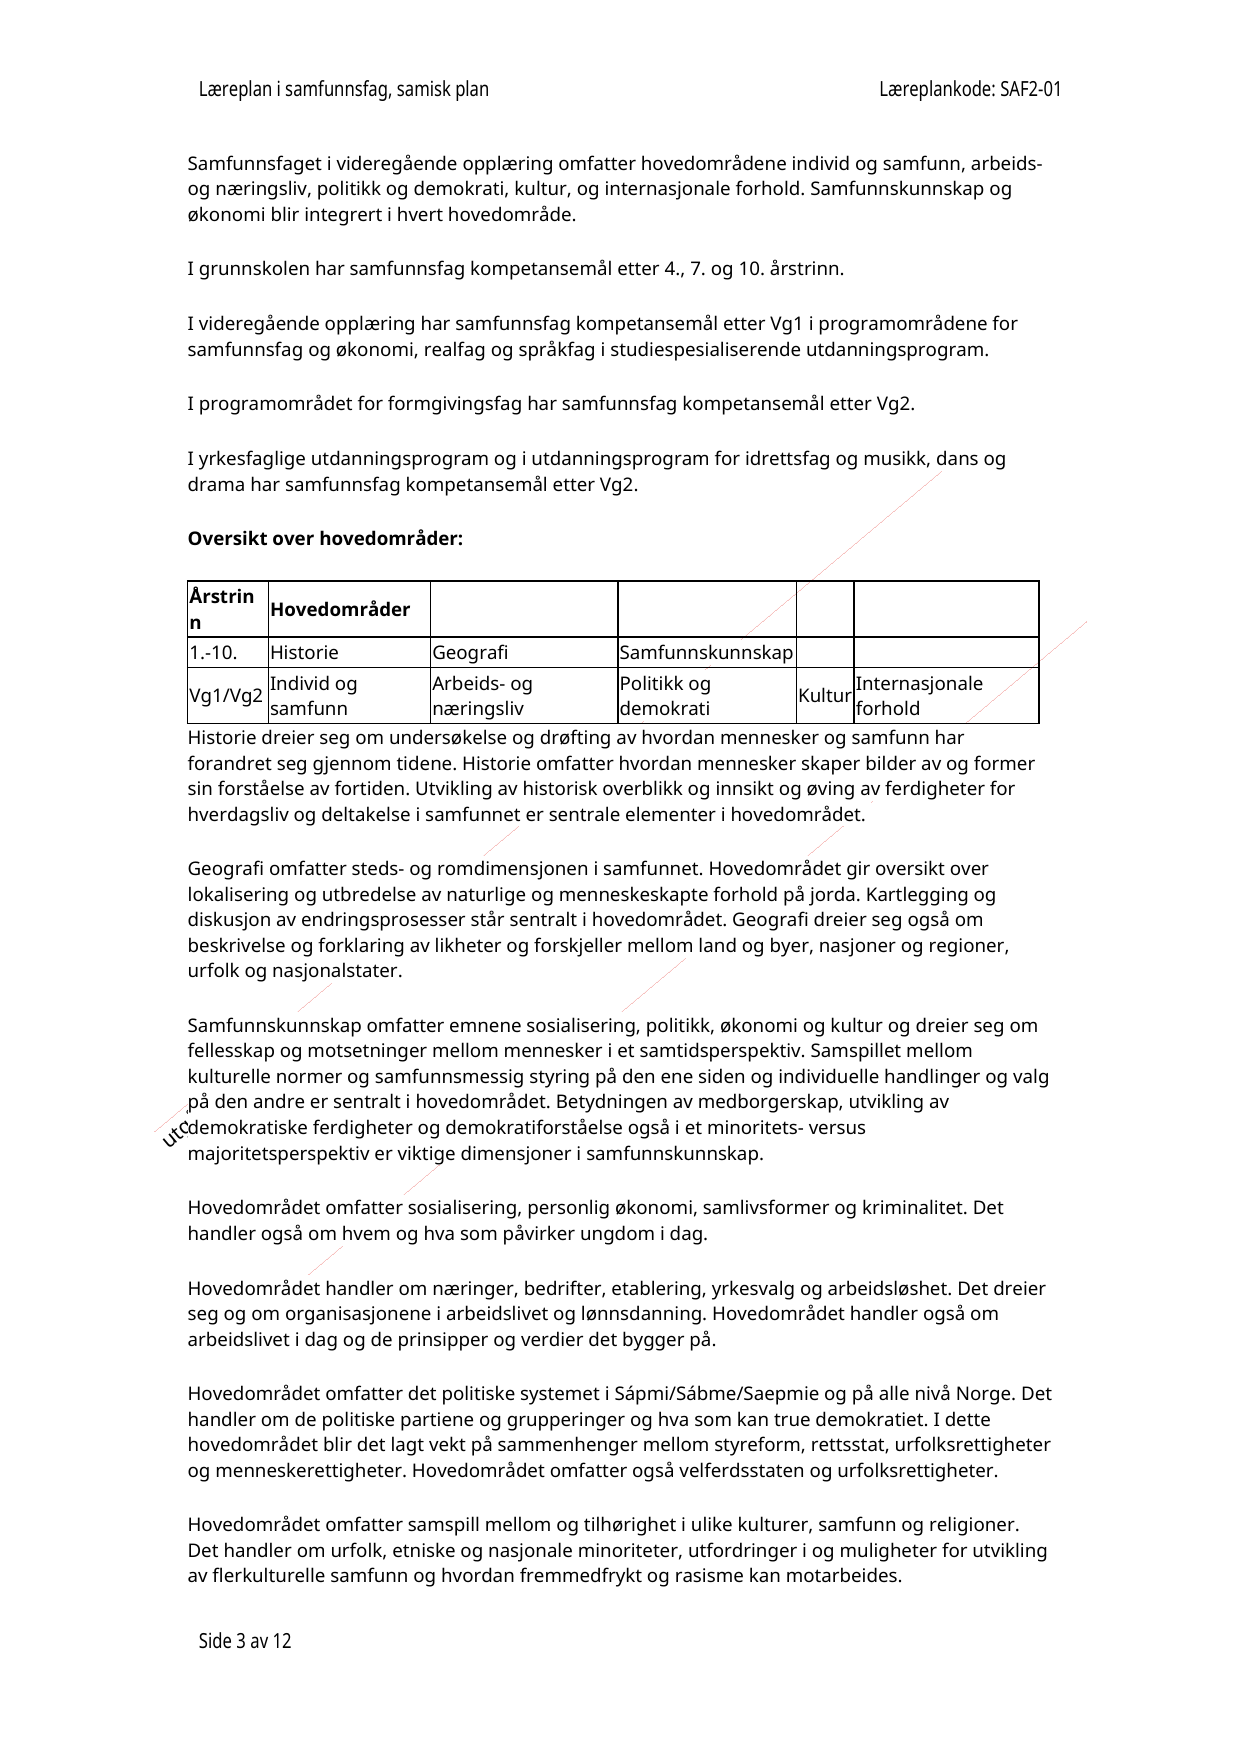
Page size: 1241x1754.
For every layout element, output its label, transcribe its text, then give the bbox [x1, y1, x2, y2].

table_header [619, 622, 760, 636]
table_header [797, 582, 853, 636]
text Geografi omfatter steds- og romdimensjonen i samfunnet. Hovedområdet gir oversikt over lokalisering og utbredelse av naturlige og menneskeskapte forhold på jorda. Kartlegging og diskusjon av endringsprosesser står sentralt i hovedområdet. Geografi dreier seg også om beskrivelse og forklaring av likheter og forskjeller mellom land og byer, nasjoner og regioner, urfolk og nasjonalstater. [658, 856, 1053, 983]
text Samfunnskunnskap omfatter emnene sosialisering, politikk, økonomi og kultur og dreier seg om fellesskap og motsetninger mellom mennesker i et samtidsperspektiv. Samspillet mellom kulturelle normer og samfunnsmessig styring på den ene siden og individuelle handlinger og valg på den andre er sentralt i hovedområdet. Betydningen av medborgerskap, utvikling av demokratiske ferdigheter og demokratiforståelse også i et minoritets- versus majoritetsperspektiv er viktige dimensjoner i samfunnskunnskap. [764, 1012, 1053, 1165]
table_header [855, 582, 1038, 636]
table_header [431, 582, 617, 636]
text Oversikt over hovedområder: [848, 526, 1053, 551]
table_header [619, 582, 796, 596]
table_header [747, 595, 796, 636]
text I programområdet for formgivingsfag har samfunnsfag kompetansemål etter Vg2. [921, 391, 1053, 416]
text Historie dreier seg om undersøkelse og drøfting av hvordan mennesker og samfunn har forandret seg gjennom tidene. Historie omfatter hvordan mennesker skaper bilder av og former sin forståelse av fortiden. Utvikling av historisk overblikk og innsikt og øving av ferdigheter for hverdagsliv og deltakelse i samfunnet er sentrale elementer i hovedområdet. [871, 724, 1053, 826]
text Hovedområdet handler om næringer, bedrifter, etablering, yrkesvalg og arbeidsløshet. Det dreier seg og om organisasjonene i arbeidslivet og lønnsdanning. Hovedområdet handler også om arbeidslivet i dag og de prinsipper og verdier det bygger på. [717, 1275, 1053, 1351]
text I yrkesfaglige utdanningsprogram og i utdanningsprogram for idrettsfag og musikk, dans og drama har samfunnsfag kompetansemål etter Vg2. [643, 471, 940, 496]
text Oversikt over hovedområder: [468, 526, 875, 551]
table_cell Vg1/Vg2 [188, 668, 268, 722]
text Hovedområdet omfatter samspill mellom og tilhørighet i ulike kulturer, samfunn og religioner. Det handler om urfolk, etniske og nasjonale minoriteter, utfordringer i og muligheter for utvikling av flerkulturelle samfunn og hvordan fremmedfrykt og rasisme kan motarbeides. [903, 1512, 1053, 1588]
text I yrkesfaglige utdanningsprogram og i utdanningsprogram for idrettsfag og musikk, dans og drama har samfunnsfag kompetansemål etter Vg2. [914, 445, 1053, 496]
table_header [797, 582, 808, 591]
text I grunnskolen har samfunnsfag kompetansemål etter 4., 7. og 10. årstrinn. [850, 256, 1053, 281]
table_header Hovedområder [269, 582, 430, 636]
text Hovedområdet omfatter sosialisering, personlig økonomi, samlivsformer og kriminalitet. Det handler også om hvem og hva som påvirker ungdom i dag. [405, 1194, 1053, 1246]
text Samfunnsfaget i videregående opplæring omfatter hovedområdene individ og samfunn, arbeids- og næringsliv, politikk og demokrati, kultur, og internasjonale forhold. Samfunnskunnskap og økonomi blir integrert i hvert hovedområde. [582, 150, 1053, 227]
table_cell Kultur [797, 668, 853, 722]
